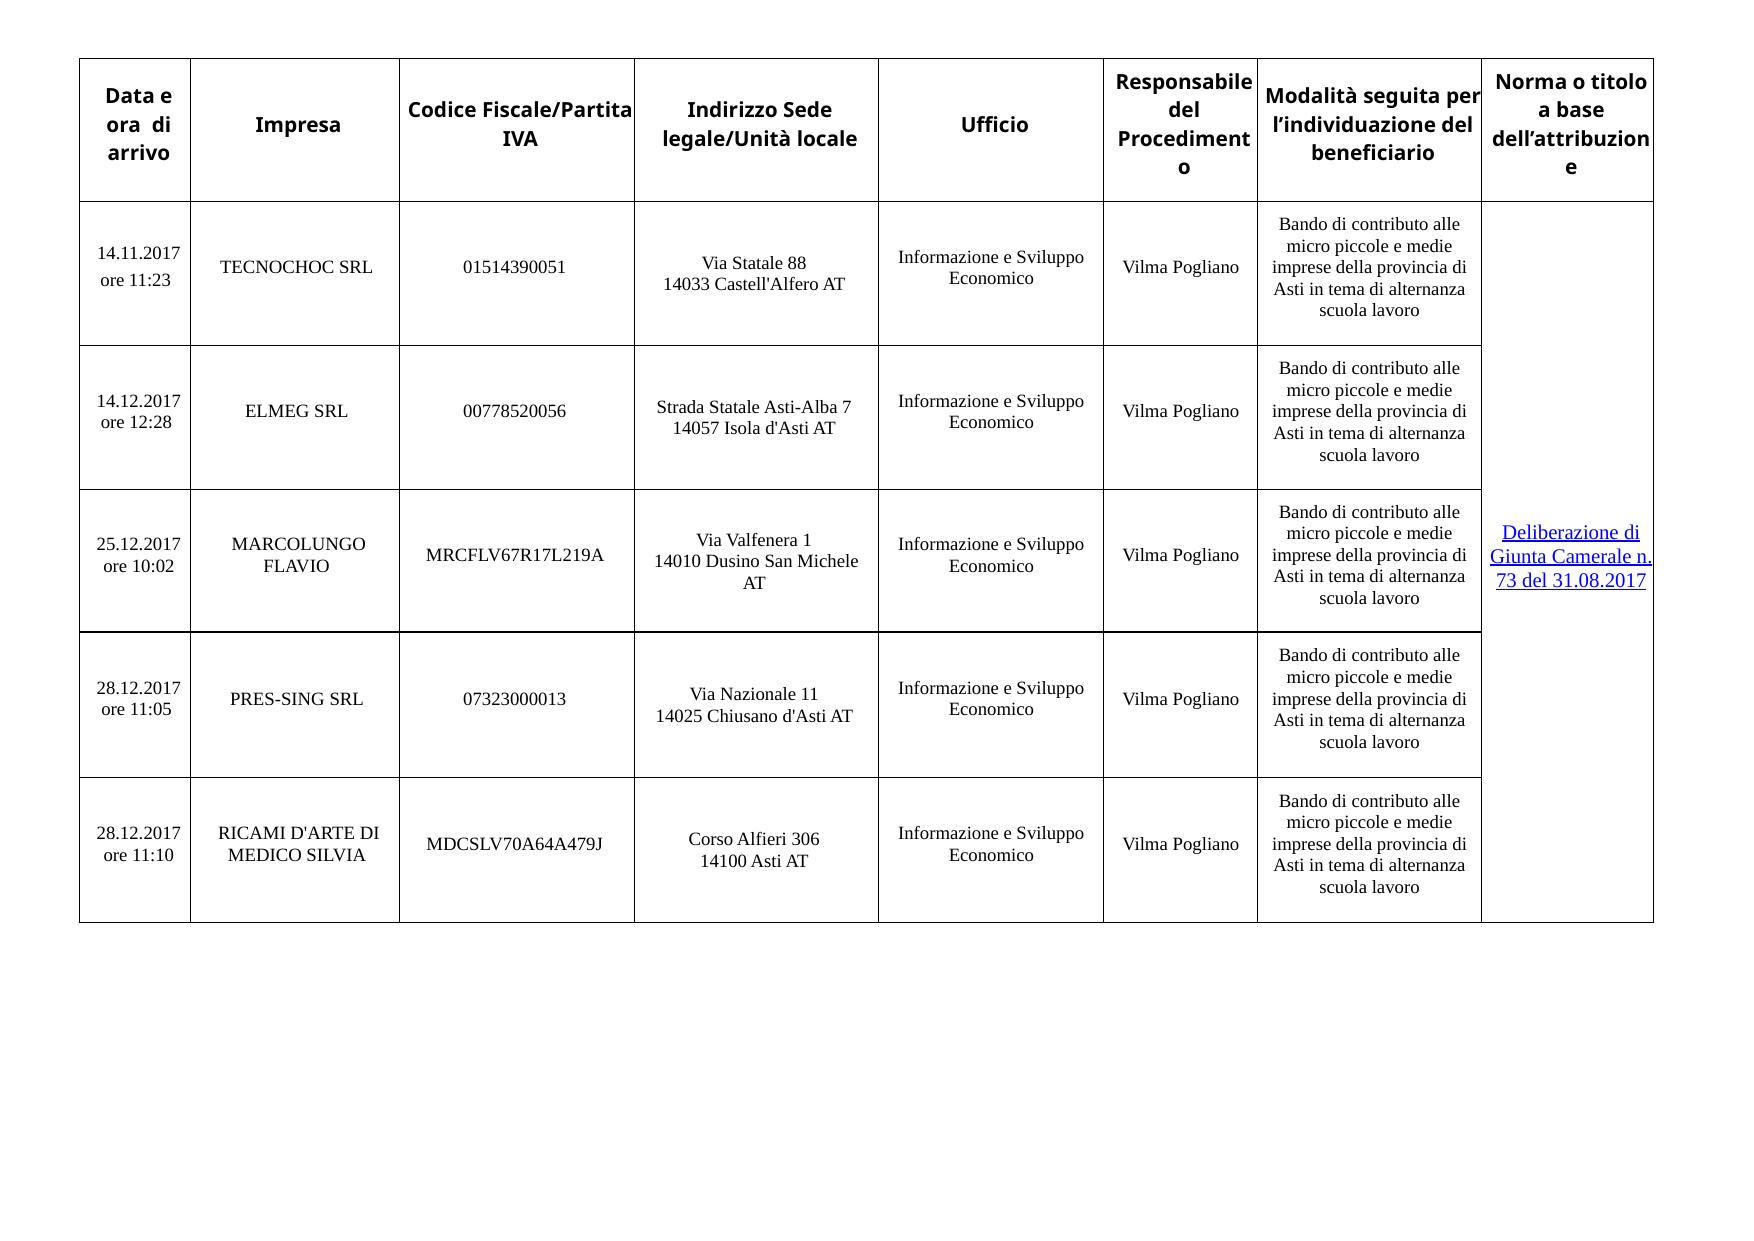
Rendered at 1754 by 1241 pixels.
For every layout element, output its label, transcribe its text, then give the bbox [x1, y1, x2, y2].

table_cell Corso Alfieri 306 14100 Asti AT [635, 778, 878, 922]
table_cell 00778520056 [400, 346, 634, 489]
table_header Responsabile del Procedimento [1104, 59, 1257, 201]
table_cell Bando di contributo alle micro piccole e medie imprese della provincia di Asti in tema di alternanza scuola lavoro [1258, 633, 1481, 777]
table_cell MDCSLV70A64A479J [400, 778, 634, 922]
table_cell Strada Statale Asti-Alba 7 14057 Isola d'Asti AT [635, 346, 878, 489]
table_cell Informazione e Sviluppo Economico [879, 202, 1103, 344]
table_cell Via Valfenera 1 14010 Dusino San Michele AT [635, 490, 878, 631]
table_cell RICAMI D'ARTE DI MEDICO SILVIA [191, 778, 399, 922]
table_cell 14.12.2017 ore 12:28 [80, 346, 190, 489]
table_cell Vilma Pogliano [1104, 633, 1257, 777]
table_cell Via Statale 88 14033 Castell'Alfero AT [635, 202, 878, 344]
table_cell Deliberazione di Giunta Camerale n. 73 del 31.08.2017 [1482, 202, 1653, 922]
table_cell Informazione e Sviluppo Economico [879, 346, 1103, 489]
table_cell 28.12.2017 ore 11:10 [80, 778, 190, 922]
table_cell 14.11.2017 ore 11:23 [80, 202, 190, 344]
table_cell 25.12.2017 ore 10:02 [80, 490, 190, 631]
table_cell Informazione e Sviluppo Economico [879, 490, 1103, 631]
table_cell PRES-SING SRL [191, 633, 399, 777]
table_cell TECNOCHOC SRL [191, 202, 399, 344]
table_cell Vilma Pogliano [1104, 490, 1257, 631]
table_cell 01514390051 [400, 202, 634, 344]
table_cell 28.12.2017 ore 11:05 [80, 633, 190, 777]
table_cell Informazione e Sviluppo Economico [879, 778, 1103, 922]
table_cell ELMEG SRL [191, 346, 399, 489]
table_header Indirizzo Sede legale/Unità locale [635, 59, 878, 201]
table_cell Bando di contributo alle micro piccole e medie imprese della provincia di Asti in tema di alternanza scuola lavoro [1258, 490, 1481, 631]
table_cell Vilma Pogliano [1104, 202, 1257, 344]
table_cell Bando di contributo alle micro piccole e medie imprese della provincia di Asti in tema di alternanza scuola lavoro [1258, 346, 1481, 489]
table_header Impresa [191, 59, 399, 201]
table_header Codice Fiscale/Partita IVA [400, 59, 634, 201]
table_cell Informazione e Sviluppo Economico [879, 633, 1103, 777]
table_cell Vilma Pogliano [1104, 778, 1257, 922]
table_cell Bando di contributo alle micro piccole e medie imprese della provincia di Asti in tema di alternanza scuola lavoro [1258, 778, 1481, 922]
table_header Data e ora di arrivo [80, 59, 190, 201]
table_cell Bando di contributo alle micro piccole e medie imprese della provincia di Asti in tema di alternanza scuola lavoro [1258, 202, 1481, 344]
table_header Norma o titolo a base dell’attribuzione [1482, 59, 1653, 201]
table_header Modalità seguita per l’individuazione del beneficiario [1258, 59, 1481, 201]
table_cell 07323000013 [400, 633, 634, 777]
table_cell Via Nazionale 11 14025 Chiusano d'Asti AT [635, 633, 878, 777]
table_cell MARCOLUNGO FLAVIO [191, 490, 399, 631]
table_cell MRCFLV67R17L219A [400, 490, 634, 631]
table_header Ufficio [879, 59, 1103, 201]
table_cell Vilma Pogliano [1104, 346, 1257, 489]
